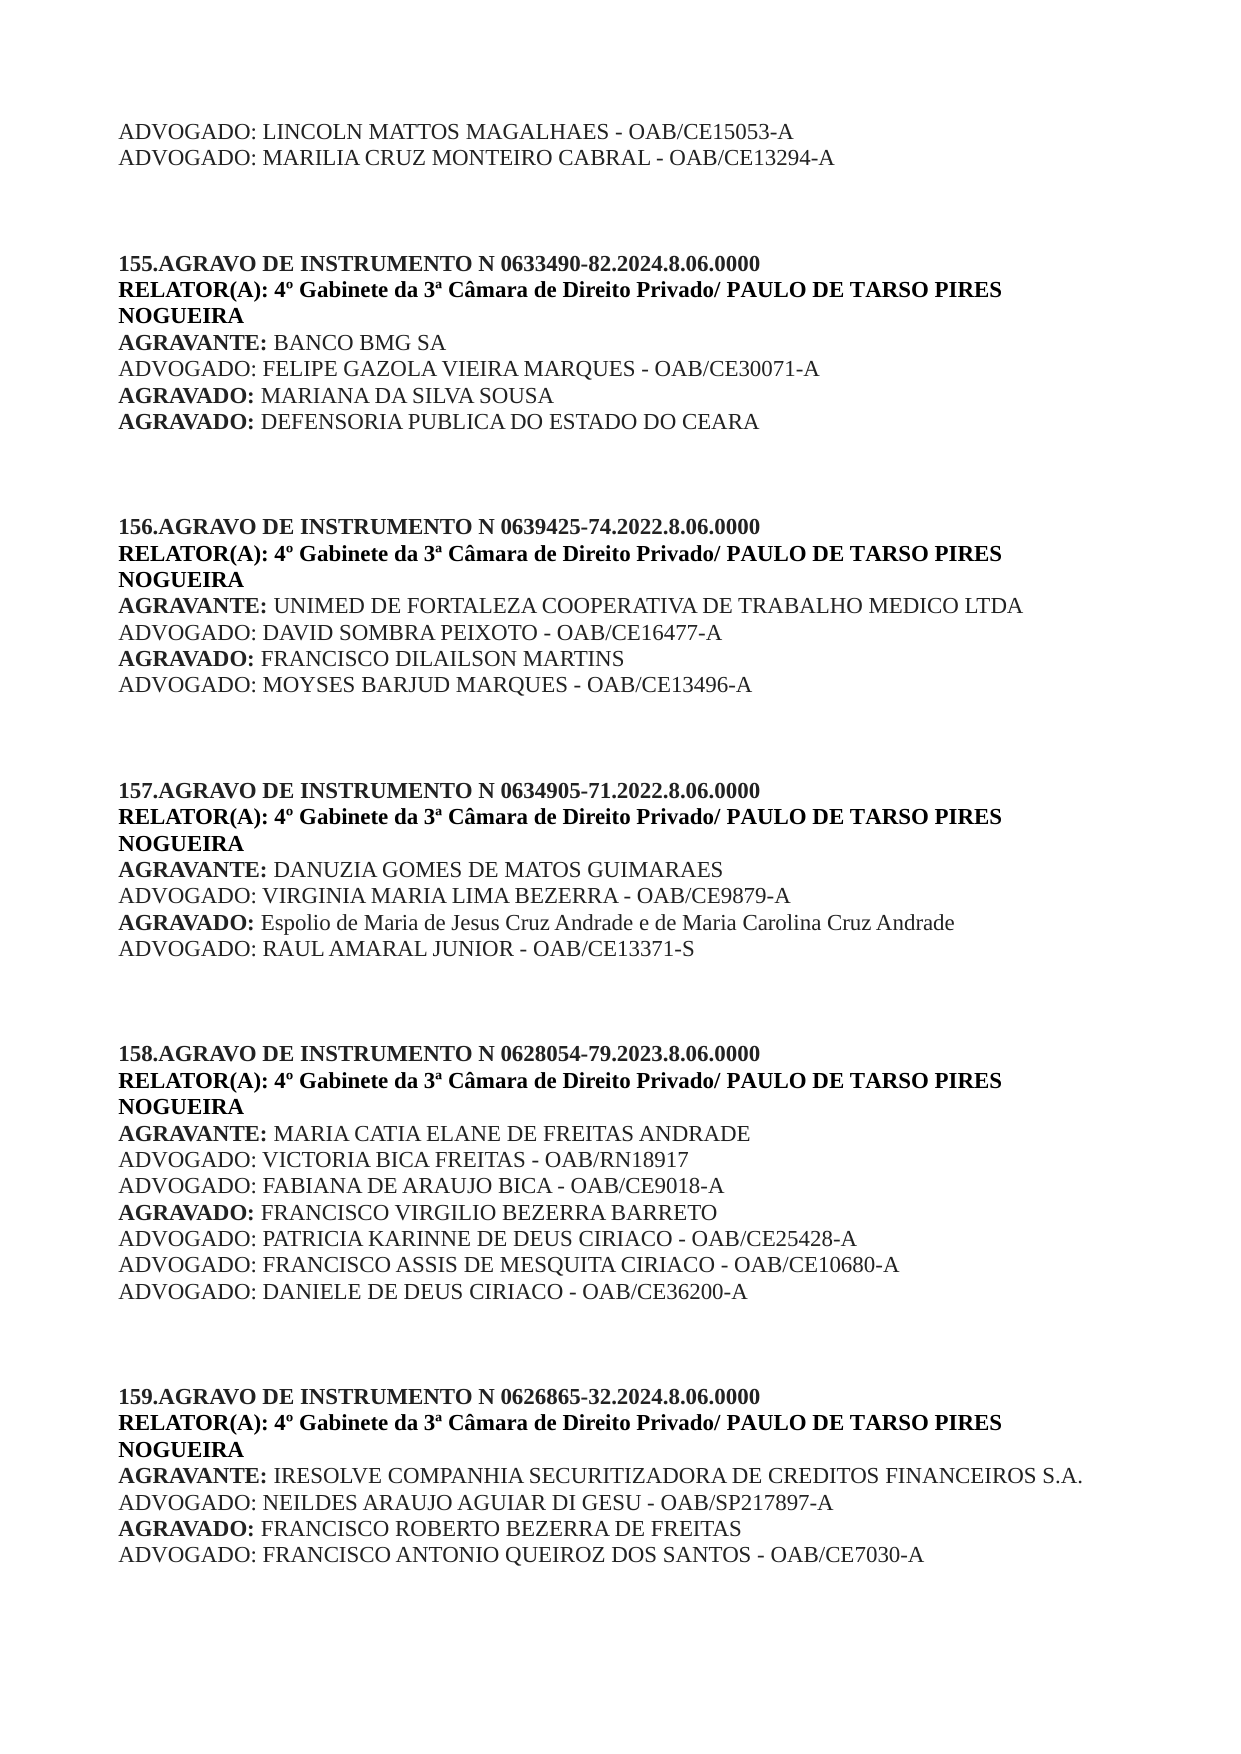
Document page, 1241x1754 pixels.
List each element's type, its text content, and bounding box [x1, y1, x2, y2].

text ADVOGADO: LINCOLN MATTOS MAGALHAES - OAB/CE15053-A ADVOGADO: MARILIA CRUZ MONTEIRO CABRAL - OAB/CE13294-A 155.AGRAVO DE INSTRUMENTO N 0633490-82.2024.8.06.0000 RELATOR(A): 4º Gabinete da 3ª Câmara de Direito Privado/ PAULO DE TARSO PIRES NOGUEIRA AGRAVANTE: BANCO BMG SA ADVOGADO: FELIPE GAZOLA VIEIRA MARQUES - OAB/CE30071-A AGRAVADO: MARIANA DA SILVA SOUSA AGRAVADO: DEFENSORIA PUBLICA DO ESTADO DO CEARA 156.AGRAVO DE INSTRUMENTO N 0639425-74.2022.8.06.0000 RELATOR(A): 4º Gabinete da 3ª Câmara de Direito Privado/ PAULO DE TARSO PIRES NOGUEIRA AGRAVANTE: UNIMED DE FORTALEZA COOPERATIVA DE TRABALHO MEDICO LTDA ADVOGADO: DAVID SOMBRA PEIXOTO - OAB/CE16477-A AGRAVADO: FRANCISCO DILAILSON MARTINS ADVOGADO: MOYSES BARJUD MARQUES - OAB/CE13496-A 157.AGRAVO DE INSTRUMENTO N 0634905-71.2022.8.06.0000 RELATOR(A): 4º Gabinete da 3ª Câmara de Direito Privado/ PAULO DE TARSO PIRES NOGUEIRA AGRAVANTE: DANUZIA GOMES DE MATOS GUIMARAES ADVOGADO: VIRGINIA MARIA LIMA BEZERRA - OAB/CE9879-A AGRAVADO: Espolio de Maria de Jesus Cruz Andrade e de Maria Carolina Cruz Andrade ADVOGADO: RAUL AMARAL JUNIOR - OAB/CE13371-S 158.AGRAVO DE INSTRUMENTO N 0628054-79.2023.8.06.0000 RELATOR(A): 4º Gabinete da 3ª Câmara de Direito Privado/ PAULO DE TARSO PIRES NOGUEIRA AGRAVANTE: MARIA CATIA ELANE DE FREITAS ANDRADE ADVOGADO: VICTORIA BICA FREITAS - OAB/RN18917 ADVOGADO: FABIANA DE ARAUJO BICA - OAB/CE9018-A AGRAVADO: FRANCISCO VIRGILIO BEZERRA BARRETO ADVOGADO: PATRICIA KARINNE DE DEUS CIRIACO - OAB/CE25428-A ADVOGADO: FRANCISCO ASSIS DE MESQUITA CIRIACO - OAB/CE10680-A ADVOGADO: DANIELE DE DEUS CIRIACO - OAB/CE36200-A 159.AGRAVO DE INSTRUMENTO N 0626865-32.2024.8.06.0000 RELATOR(A): 4º Gabinete da 3ª Câmara de Direito Privado/ PAULO DE TARSO PIRES NOGUEIRA AGRAVANTE: IRESOLVE COMPANHIA SECURITIZADORA DE CREDITOS FINANCEIROS S.A. ADVOGADO: NEILDES ARAUJO AGUIAR DI GESU - OAB/SP217897-A AGRAVADO: FRANCISCO ROBERTO BEZERRA DE FREITAS ADVOGADO: FRANCISCO ANTONIO QUEIROZ DOS SANTOS - OAB/CE7030-A [118, 118, 1122, 1620]
